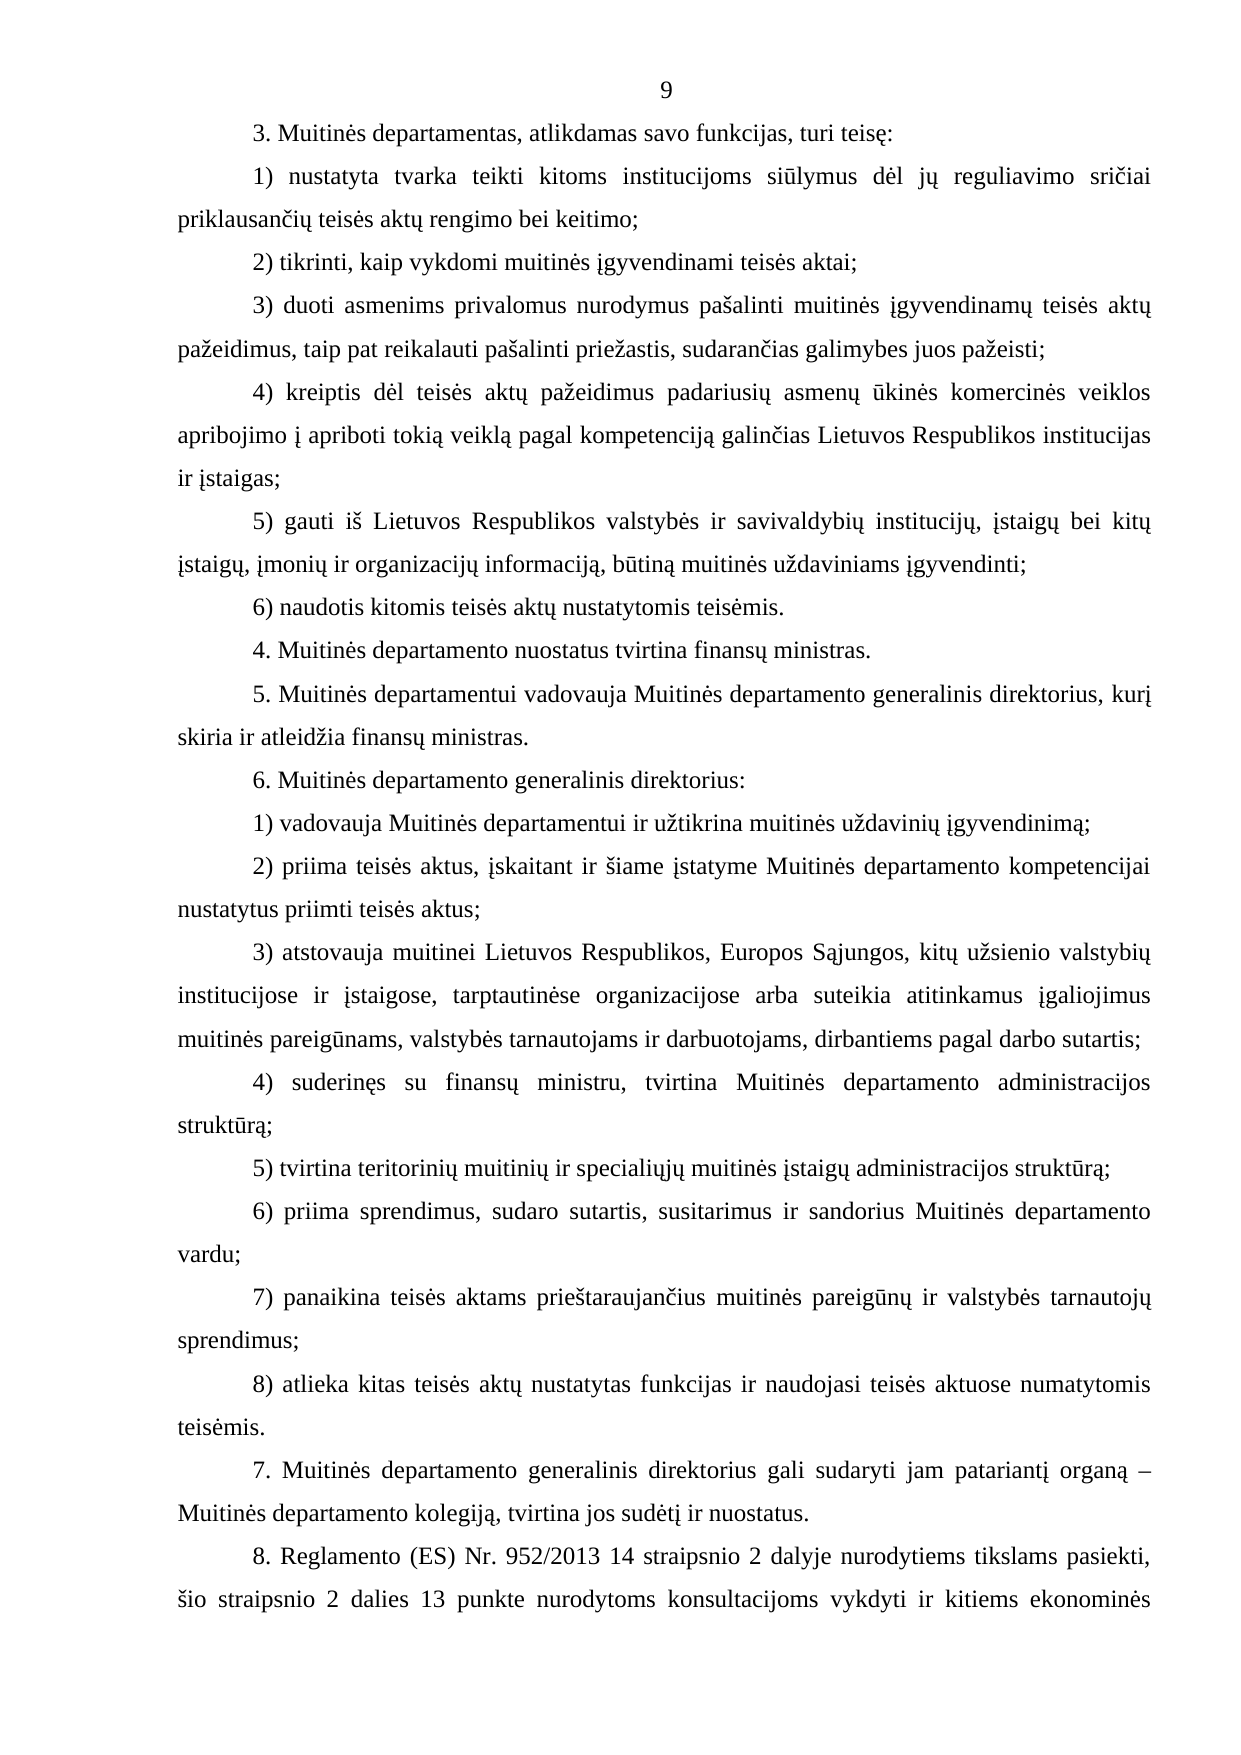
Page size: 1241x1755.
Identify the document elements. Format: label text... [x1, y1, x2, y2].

text 4) kreiptis dėl teisės aktų pažeidimus padariusių asmenų ūkinės komercinės veiklos apribojimo į apriboti tokią veiklą pagal kompetenciją galinčias Lietuvos Respublikos institucijas ir įstaigas; [177, 377, 1152, 492]
text 4) suderinęs su finansų ministru, tvirtina Muitinės departamento administracijos struktūrą; [177, 1067, 1152, 1139]
text 6) priima sprendimus, sudaro sutartis, susitarimus ir sandorius Muitinės departamento vardu; [177, 1196, 1152, 1268]
text 1) nustatyta tvarka teikti kitoms institucijoms siūlymus dėl jų reguliavimo sričiai priklausančių teisės aktų rengimo bei keitimo; [177, 161, 1152, 233]
text 7) panaikina teisės aktams prieštaraujančius muitinės pareigūnų ir valstybės tarnautojų sprendimus; [177, 1282, 1152, 1354]
text 5) gauti iš Lietuvos Respublikos valstybės ir savivaldybių institucijų, įstaigų bei kitų įstaigų, įmonių ir organizacijų informaciją, būtiną muitinės uždaviniams įgyvendinti; [177, 506, 1152, 578]
text 3. Muitinės departamentas, atlikdamas savo funkcijas, turi teisę: [177, 118, 1152, 147]
text 2) priima teisės aktus, įskaitant ir šiame įstatyme Muitinės departamento kompetencijai nustatytus priimti teisės aktus; [177, 851, 1152, 923]
text 8) atlieka kitas teisės aktų nustatytas funkcijas ir naudojasi teisės aktuose numatytomis teisėmis. [177, 1369, 1152, 1441]
text 6. Muitinės departamento generalinis direktorius: [177, 765, 1152, 794]
text 2) tikrinti, kaip vykdomi muitinės įgyvendinami teisės aktai; [177, 247, 1152, 276]
text 6) naudotis kitomis teisės aktų nustatytomis teisėmis. [177, 592, 1152, 621]
text 7. Muitinės departamento generalinis direktorius gali sudaryti jam patariantį organą – Muitinės departamento kolegiją, tvirtina jos sudėtį ir nuostatus. [177, 1455, 1152, 1527]
text 3) atstovauja muitinei Lietuvos Respublikos, Europos Sąjungos, kitų užsienio valstybių institucijose ir įstaigose, tarptautinėse organizacijose arba suteikia atitinkamus įgaliojimus muitinės pareigūnams, valstybės tarnautojams ir darbuotojams, dirbantiems pagal darbo sutartis; [177, 937, 1152, 1052]
text 3) duoti asmenims privalomus nurodymus pašalinti muitinės įgyvendinamų teisės aktų pažeidimus, taip pat reikalauti pašalinti priežastis, sudarančias galimybes juos pažeisti; [177, 291, 1152, 362]
text 5. Muitinės departamentui vadovauja Muitinės departamento generalinis direktorius, kurį skiria ir atleidžia finansų ministras. [177, 679, 1152, 751]
text 8. Reglamento (ES) Nr. 952/2013 14 straipsnio 2 dalyje nurodytiems tikslams pasiekti, šio straipsnio 2 dalies 13 punkte nurodytoms konsultacijoms vykdyti ir kitiems ekonominės [177, 1541, 1152, 1613]
text 4. Muitinės departamento nuostatus tvirtina finansų ministras. [177, 636, 1152, 664]
text 1) vadovauja Muitinės departamentui ir užtikrina muitinės uždavinių įgyvendinimą; [177, 808, 1152, 837]
text 5) tvirtina teritorinių muitinių ir specialiųjų muitinės įstaigų administracijos struktūrą; [177, 1153, 1152, 1182]
